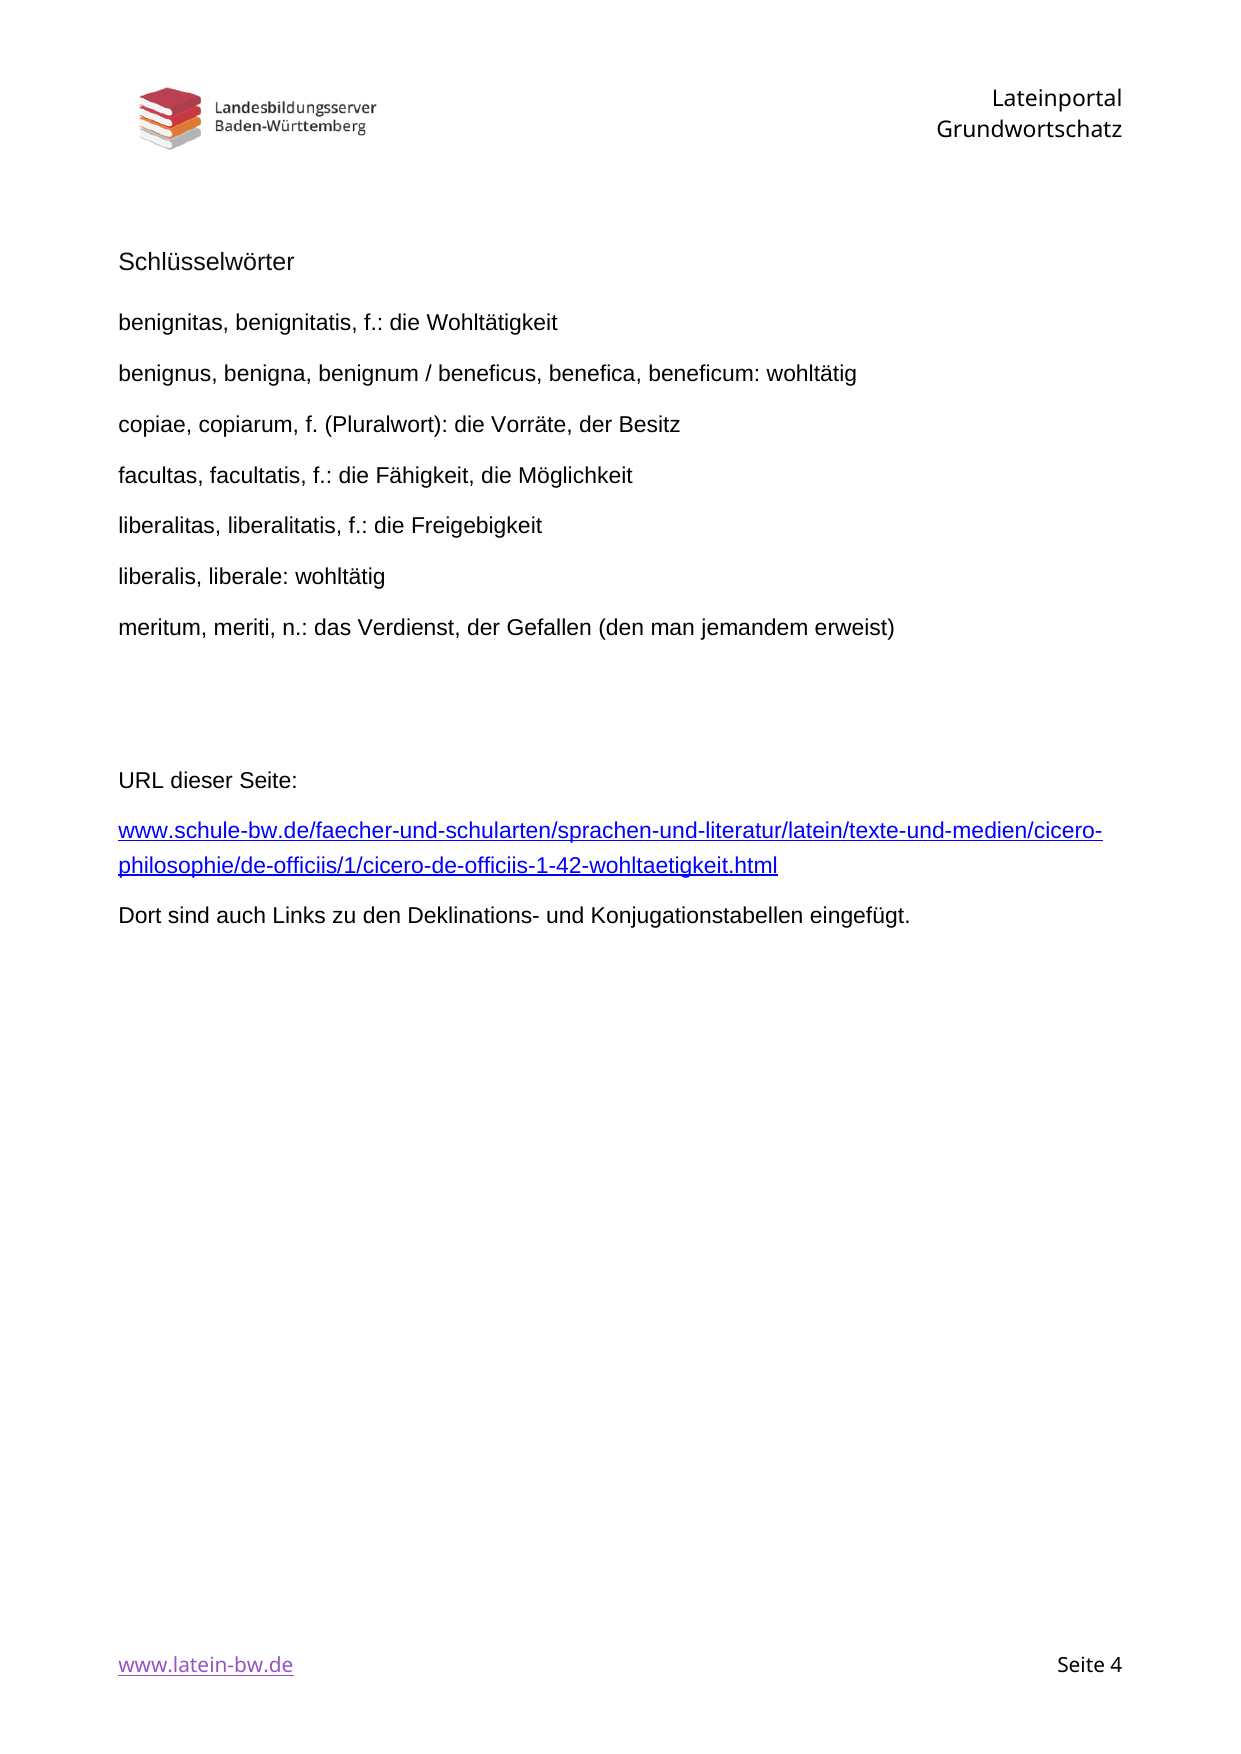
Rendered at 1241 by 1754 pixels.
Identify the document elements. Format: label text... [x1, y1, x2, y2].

picture [129, 76, 380, 157]
subtitle Schlüsselwörter [118, 247, 1122, 276]
text benignus, benigna, benignum / beneficus, benefica, beneficum: wohltätig [118, 360, 1122, 386]
text www.schule-bw.de/faecher-und-schularten/sprachen-und-literatur/latein/texte-und-medien/cicero-philosophie/de-officiis/1/cicero-de-officiis-1-42-wohltaetigkeit.html [118, 817, 1122, 878]
text copiae, copiarum, f. (Pluralwort): die Vorräte, der Besitz [118, 411, 1122, 437]
text liberalis, liberale: wohltätig [118, 563, 1122, 589]
text Dort sind auch Links zu den Deklinations- und Konjugationstabellen eingefügt. [118, 902, 1122, 929]
text facultas, facultatis, f.: die Fähigkeit, die Möglichkeit [118, 462, 1122, 488]
text liberalitas, liberalitatis, f.: die Freigebigkeit [118, 512, 1122, 539]
text benignitas, benignitatis, f.: die Wohltätigkeit [118, 309, 1122, 335]
text meritum, meriti, n.: das Verdienst, der Gefallen (den man jemandem erweist) [118, 614, 1122, 640]
text URL dieser Seite: [118, 767, 1122, 793]
